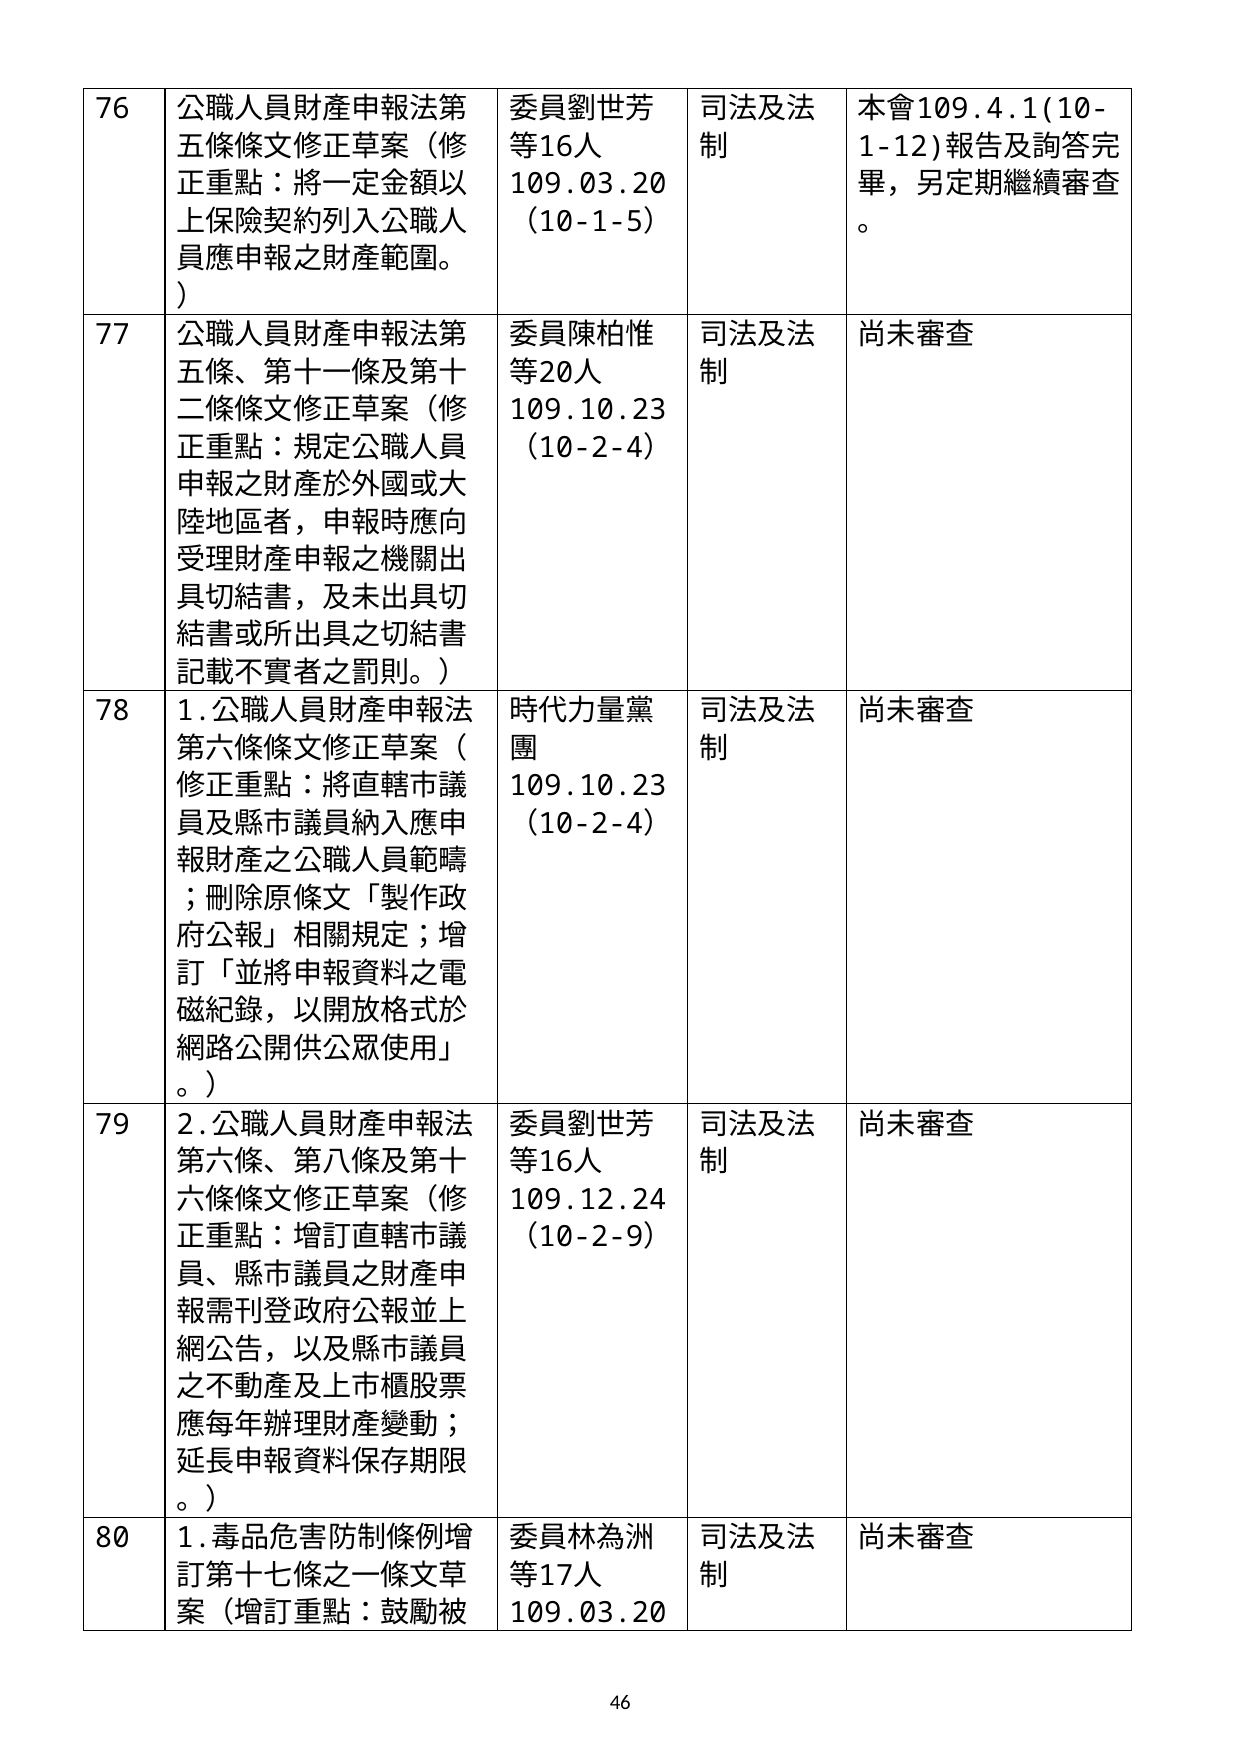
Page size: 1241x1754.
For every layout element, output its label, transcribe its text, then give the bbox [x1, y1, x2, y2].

table_cell 司法及法制 [688, 315, 846, 690]
table_cell 76 [84, 89, 164, 314]
table_cell 司法及法制 [688, 89, 846, 314]
table_cell 時代力量黨團 109.10.23 （10-2-4） [498, 691, 687, 1103]
table_cell 委員陳柏惟等20人 109.10.23 （10-2-4） [498, 315, 687, 690]
table_cell 司法及法制 [688, 691, 846, 1103]
table_cell 司法及法制 [688, 1104, 846, 1517]
table_cell 司法及法制 [688, 1518, 846, 1630]
table_cell 尚未審查 [847, 1518, 1131, 1630]
table_cell 79 [84, 1104, 164, 1517]
table_cell 委員劉世芳等16人 109.03.20 （10-1-5） [498, 89, 687, 314]
table_cell 80 [84, 1518, 164, 1630]
table_cell 1.毒品危害防制條例增訂第十七條之一條文草案（增訂重點：鼓勵被 [166, 1518, 497, 1630]
table_cell 尚未審查 [847, 315, 1131, 690]
table_cell 尚未審查 [847, 1104, 1131, 1517]
table_cell 78 [84, 691, 164, 1103]
table_cell 尚未審查 [847, 691, 1131, 1103]
table_cell 77 [84, 315, 164, 690]
table_cell 1.公職人員財產申報法第六條條文修正草案（修正重點：將直轄市議員及縣市議員納入應申報財產之公職人員範疇；刪除原條文「製作政府公報」相關規定；增訂「並將申報資料之電磁紀錄，以開放格式於網路公開供公眾使用」。） [166, 691, 497, 1103]
table_cell 公職人員財產申報法第五條、第十一條及第十二條條文修正草案（修正重點：規定公職人員申報之財產於外國或大陸地區者，申報時應向受理財產申報之機關出具切結書，及未出具切結書或所出具之切結書記載不實者之罰則。） [166, 315, 497, 690]
table_cell 公職人員財產申報法第五條條文修正草案（修正重點：將一定金額以上保險契約列入公職人員應申報之財產範圍。） [166, 89, 497, 314]
table_cell 委員林為洲等17人 109.03.20 [498, 1518, 687, 1630]
table_cell 本會109.4.1(10-1-12)報告及詢答完畢，另定期繼續審查。 [847, 89, 1131, 314]
table_cell 2.公職人員財產申報法第六條、第八條及第十六條條文修正草案（修正重點：增訂直轄市議員、縣市議員之財產申報需刊登政府公報並上網公告，以及縣市議員之不動產及上市櫃股票應每年辦理財產變動；延長申報資料保存期限。） [166, 1104, 497, 1517]
table_cell 委員劉世芳等16人 109.12.24 （10-2-9） [498, 1104, 687, 1517]
